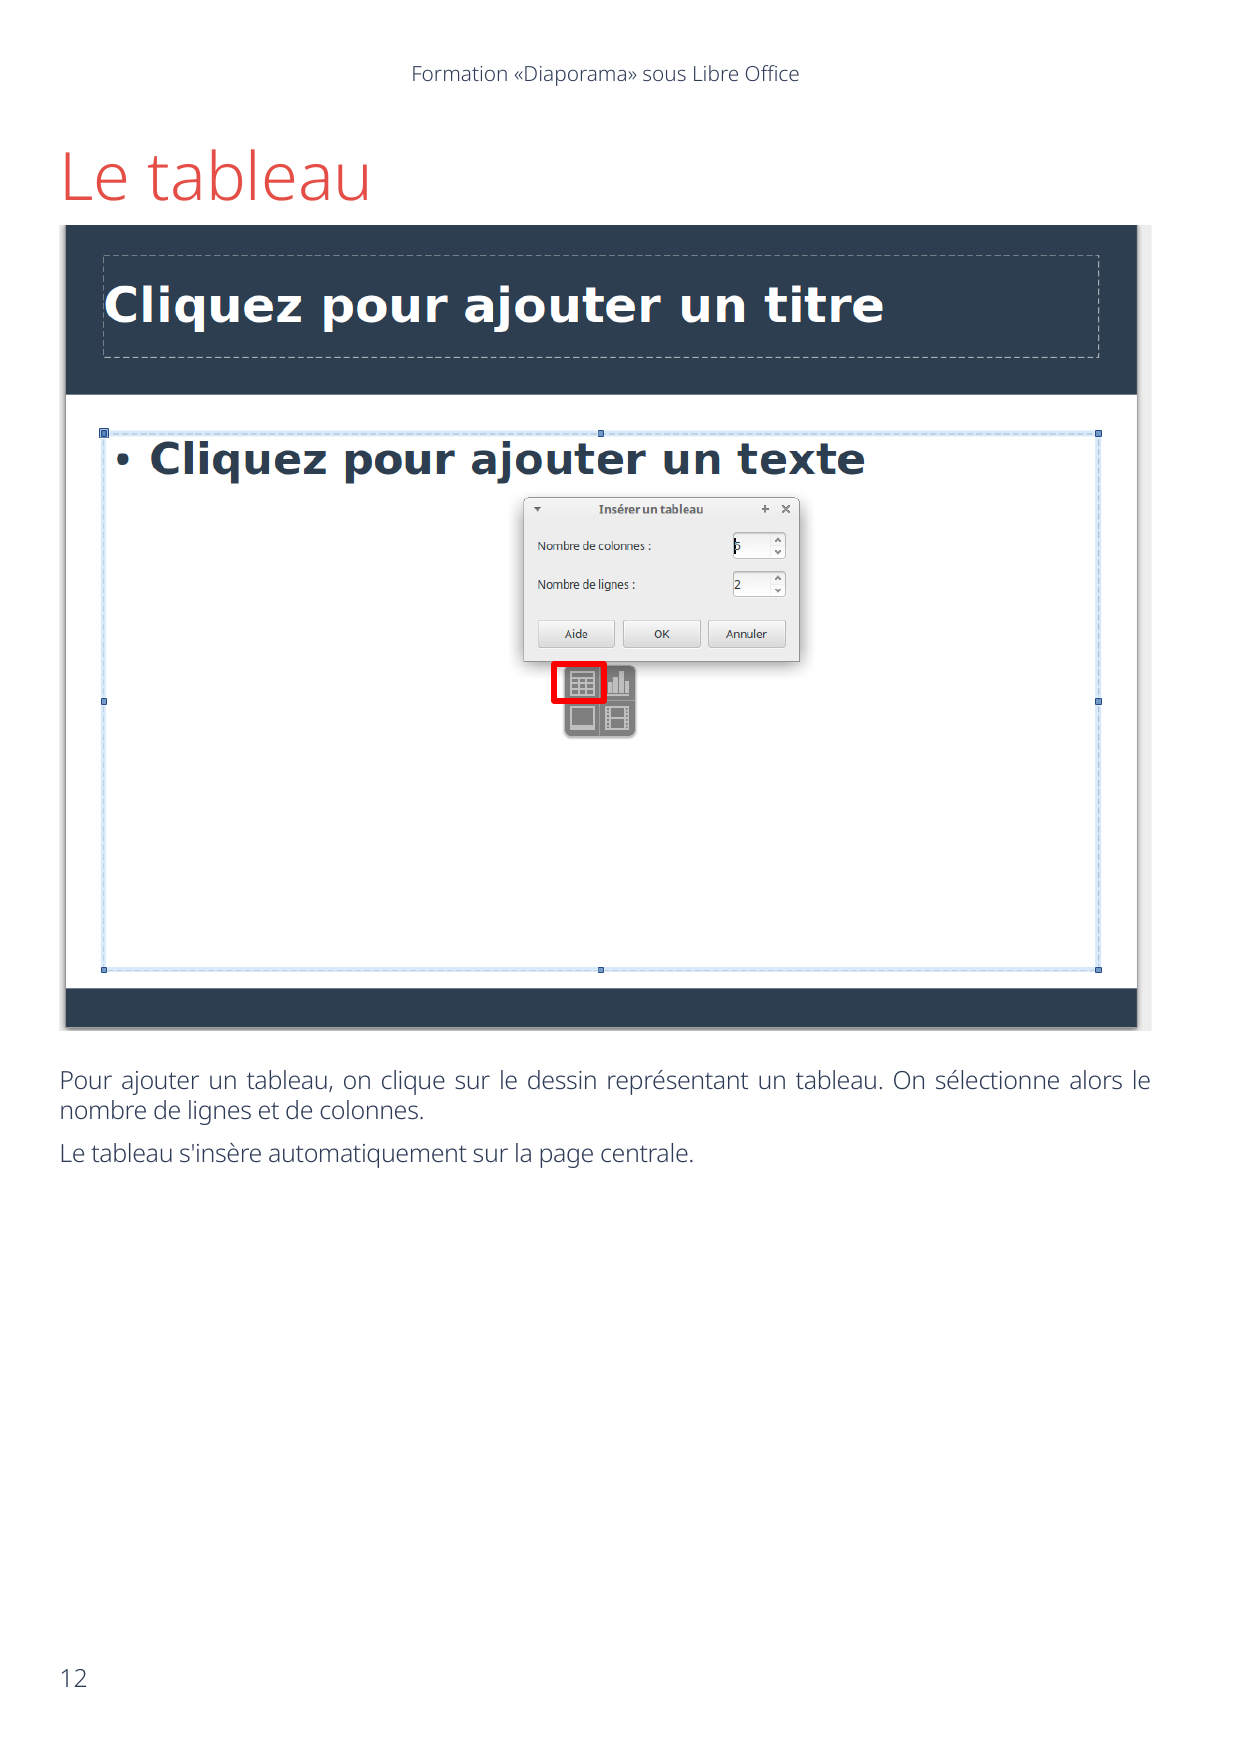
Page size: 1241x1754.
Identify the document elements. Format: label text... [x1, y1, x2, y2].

subtitle Le tableau [59, 129, 1152, 219]
text Le tableau s'insère automatiquement sur la page centrale. [59, 1138, 1152, 1169]
text Pour ajouter un tableau, on clique sur le dessin représentant un tableau. On sélectionne alors le nombre de lignes et de colonnes. [59, 1065, 1152, 1126]
picture [59, 225, 1152, 1031]
